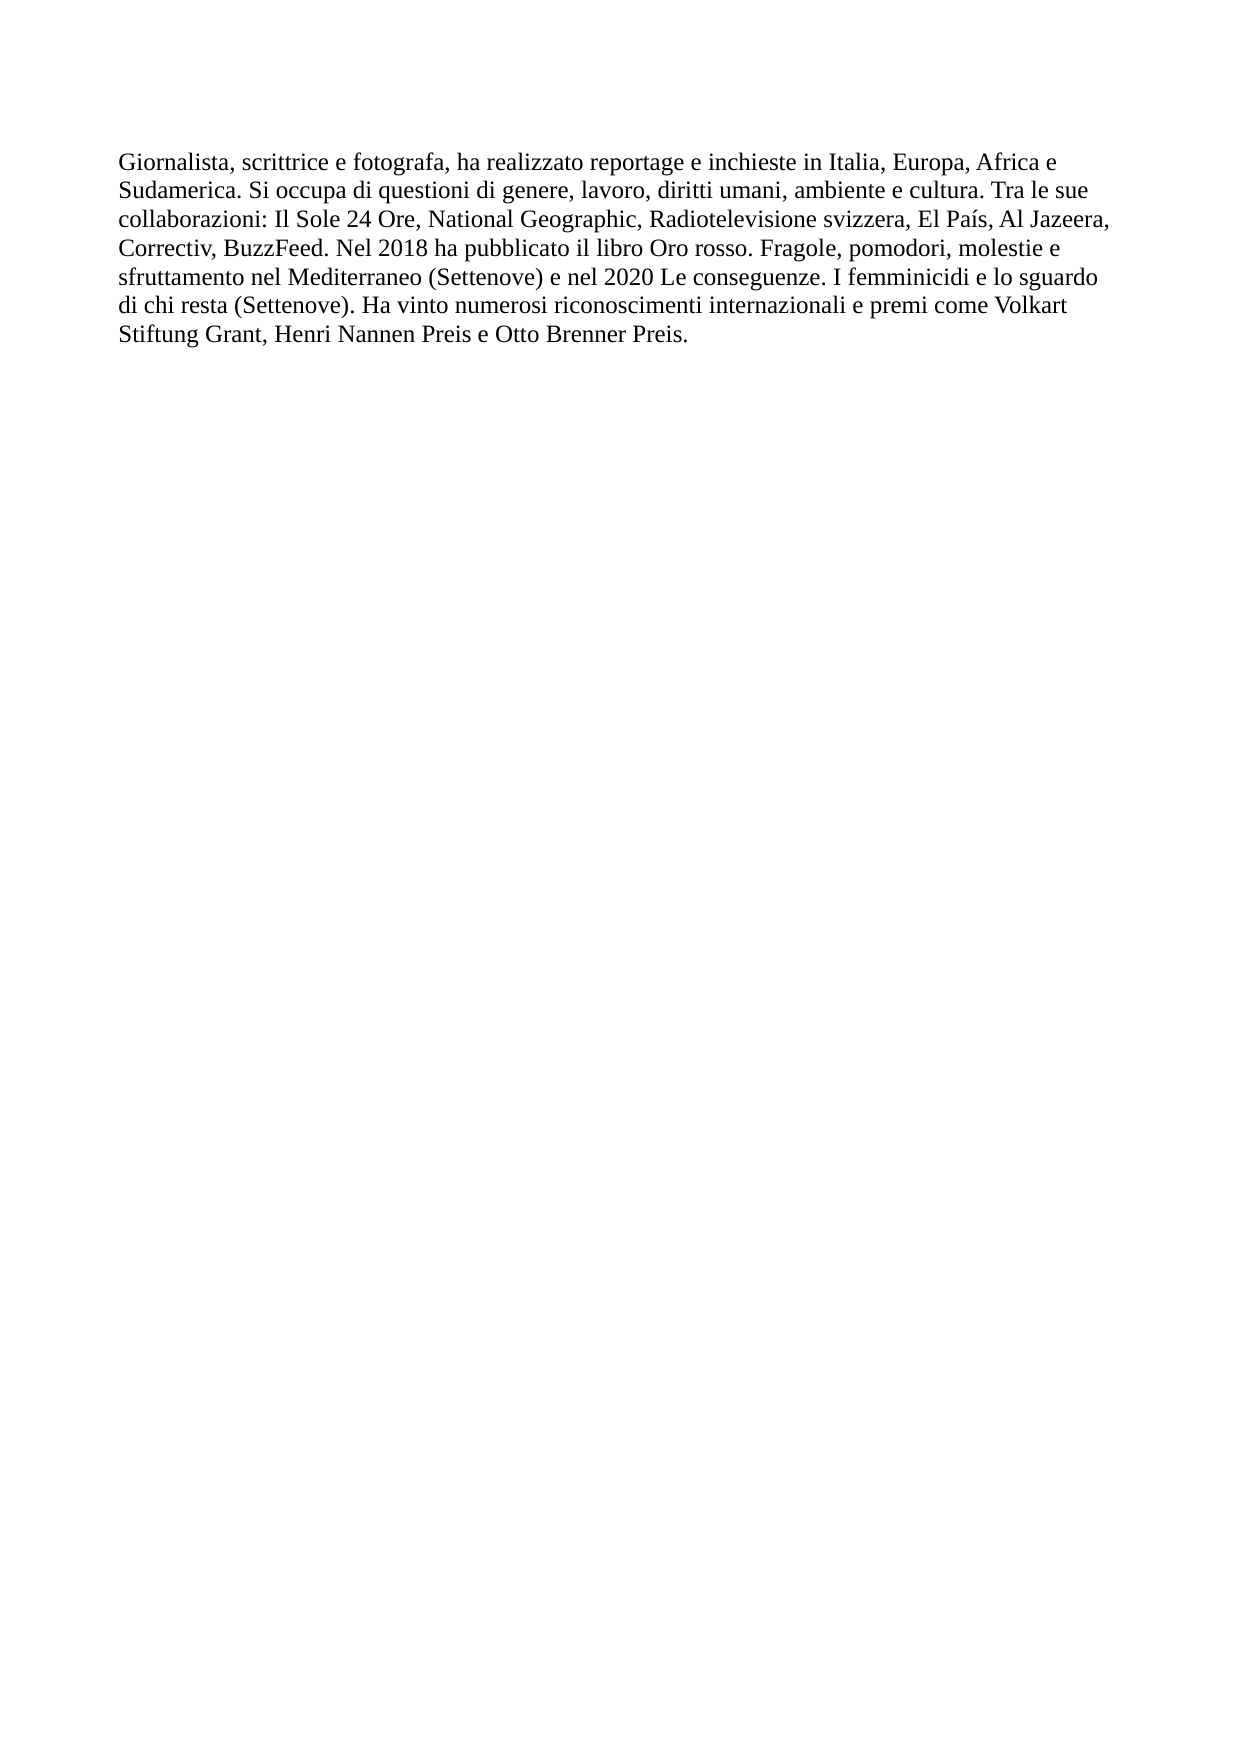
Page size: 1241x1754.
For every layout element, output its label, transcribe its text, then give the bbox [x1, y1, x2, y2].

text Giornalista, scrittrice e fotografa, ha realizzato reportage e inchieste in Italia, Europa, Africa e Sudamerica. Si occupa di questioni di genere, lavoro, diritti umani, ambiente e cultura. Tra le sue collaborazioni: Il Sole 24 Ore, National Geographic, Radiotelevisione svizzera, El País, Al Jazeera, Correctiv, BuzzFeed. Nel 2018 ha pubblicato il libro Oro rosso. Fragole, pomodori, molestie e sfruttamento nel Mediterraneo (Settenove) e nel 2020 Le conseguenze. I femminicidi e lo sguardo di chi resta (Settenove). Ha vinto numerosi riconoscimenti internazionali e premi come Volkart Stiftung Grant, Henri Nannen Preis e Otto Brenner Preis. [118, 147, 1122, 348]
